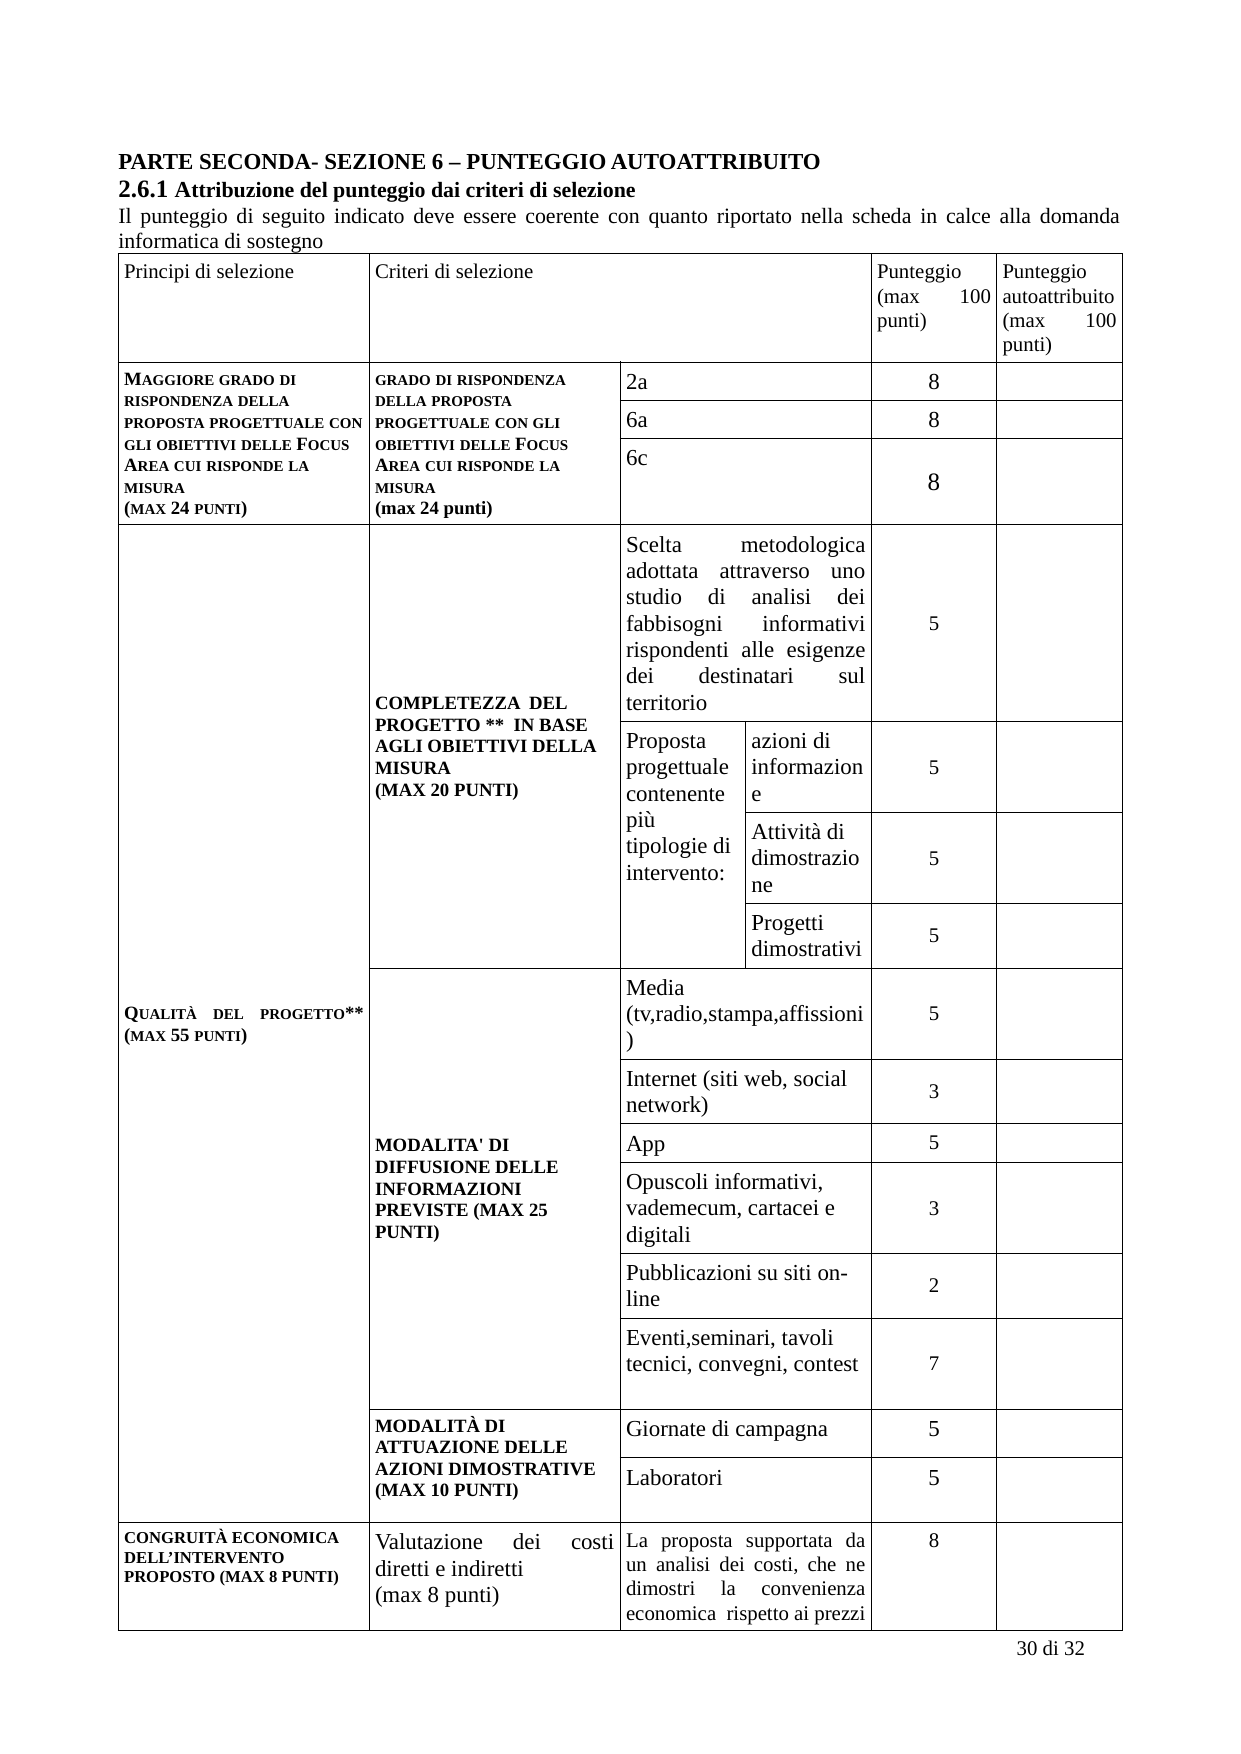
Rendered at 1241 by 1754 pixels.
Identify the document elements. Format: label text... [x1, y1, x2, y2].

text PARTE SECONDA- SEZIONE 6 – PUNTEGGIO AUTOATTRIBUITO [118, 148, 1122, 174]
table_cell [997, 1060, 1122, 1123]
table_cell 8 [872, 363, 996, 400]
table_header Punteggio autoattribuito (max 100 punti) [997, 254, 1122, 361]
table_cell Internet (siti web, social network) [621, 1060, 871, 1123]
table_cell 5 [872, 813, 996, 903]
table_cell [997, 1124, 1122, 1162]
table_cell [997, 1410, 1122, 1457]
table_cell La proposta supportata da un analisi dei costi, che ne dimostri la convenienza economica rispetto ai prezzi [621, 1523, 871, 1630]
table_cell Qualità del progetto** (max 55 punti) [119, 525, 369, 1522]
table_cell Proposta progettuale contenente più tipologie di intervento: [621, 722, 745, 968]
table_cell 3 [872, 1060, 996, 1123]
table_cell 5 [872, 525, 996, 721]
table_cell 5 [872, 1124, 996, 1162]
table_cell App [621, 1124, 871, 1162]
table_cell [997, 1163, 1122, 1253]
table_cell COMPLETEZZA DEL PROGETTO ** IN BASE AGLI OBIETTIVI DELLA MISURA (MAX 20 PUNTI) [370, 525, 620, 968]
table_cell 2 [872, 1254, 996, 1317]
table_cell 5 [872, 1410, 996, 1457]
table_cell 5 [872, 969, 996, 1059]
table_header Criteri di selezione [370, 254, 871, 361]
table_header Punteggio (max 100 punti) [872, 254, 996, 361]
table_cell 5 [872, 904, 996, 968]
table_cell 5 [872, 722, 996, 812]
table_cell 3 [872, 1163, 996, 1253]
table_cell azioni di informazione [746, 722, 871, 812]
table_cell Laboratori [621, 1458, 871, 1522]
table_cell 8 [872, 439, 996, 524]
table_cell grado di rispondenza della proposta progettuale con gli obiettivi delle Focus Area cui risponde la misura (max 24 punti) [370, 363, 620, 524]
table_cell [997, 1319, 1122, 1408]
table_cell Giornate di campagna [621, 1410, 871, 1457]
table_cell 6c [621, 439, 871, 524]
table_cell 5 [872, 1458, 996, 1522]
table_header Principi di selezione [119, 254, 369, 361]
table_cell Scelta metodologica adottata attraverso uno studio di analisi dei fabbisogni informativi rispondenti alle esigenze dei destinatari sul territorio [621, 525, 871, 721]
table_cell 7 [872, 1319, 996, 1408]
table_cell [997, 1254, 1122, 1317]
table_cell Progetti dimostrativi [746, 904, 871, 968]
table_cell [997, 363, 1122, 400]
table_cell 8 [872, 401, 996, 438]
table_cell [997, 904, 1122, 968]
table_cell [997, 1523, 1122, 1630]
table_cell 8 [872, 1523, 996, 1630]
table_cell [997, 722, 1122, 812]
table_cell Maggiore grado di rispondenza della proposta progettuale con gli obiettivi delle Focus Area cui risponde la misura (max 24 punti) [119, 363, 369, 524]
table_cell Attività di dimostrazione [746, 813, 871, 903]
table_cell 2a [621, 363, 871, 400]
table_cell [997, 969, 1122, 1059]
table_cell [997, 401, 1122, 438]
table_cell MODALITA' DI DIFFUSIONE DELLE INFORMAZIONI PREVISTE (MAX 25 PUNTI) [370, 969, 620, 1408]
table_cell Media (tv,radio,stampa,affissioni) [621, 969, 871, 1059]
table_cell [997, 439, 1122, 524]
table_cell Opuscoli informativi, vademecum, cartacei e digitali [621, 1163, 871, 1253]
text Il punteggio di seguito indicato deve essere coerente con quanto riportato nella scheda in calce alla domanda informatica di sostegno [118, 203, 1122, 253]
table_cell Pubblicazioni su siti on-line [621, 1254, 871, 1317]
text 2.6.1 Attribuzione del punteggio dai criteri di selezione [118, 174, 1122, 203]
table_cell congruità economica dell’intervento proposto (max 8 puntI) [119, 1523, 369, 1630]
table_cell Valutazione dei costi diretti e indiretti (max 8 punti) [370, 1523, 620, 1630]
table_cell MODALITÀ DI ATTUAZIONE DELLE AZIONI DIMOSTRATIVE (MAX 10 PUNTI) [370, 1410, 620, 1522]
table_cell [997, 813, 1122, 903]
table_cell [997, 1458, 1122, 1522]
table_cell Eventi,seminari, tavoli tecnici, convegni, contest [621, 1319, 871, 1408]
table_cell [997, 525, 1122, 721]
table_cell 6a [621, 401, 871, 438]
